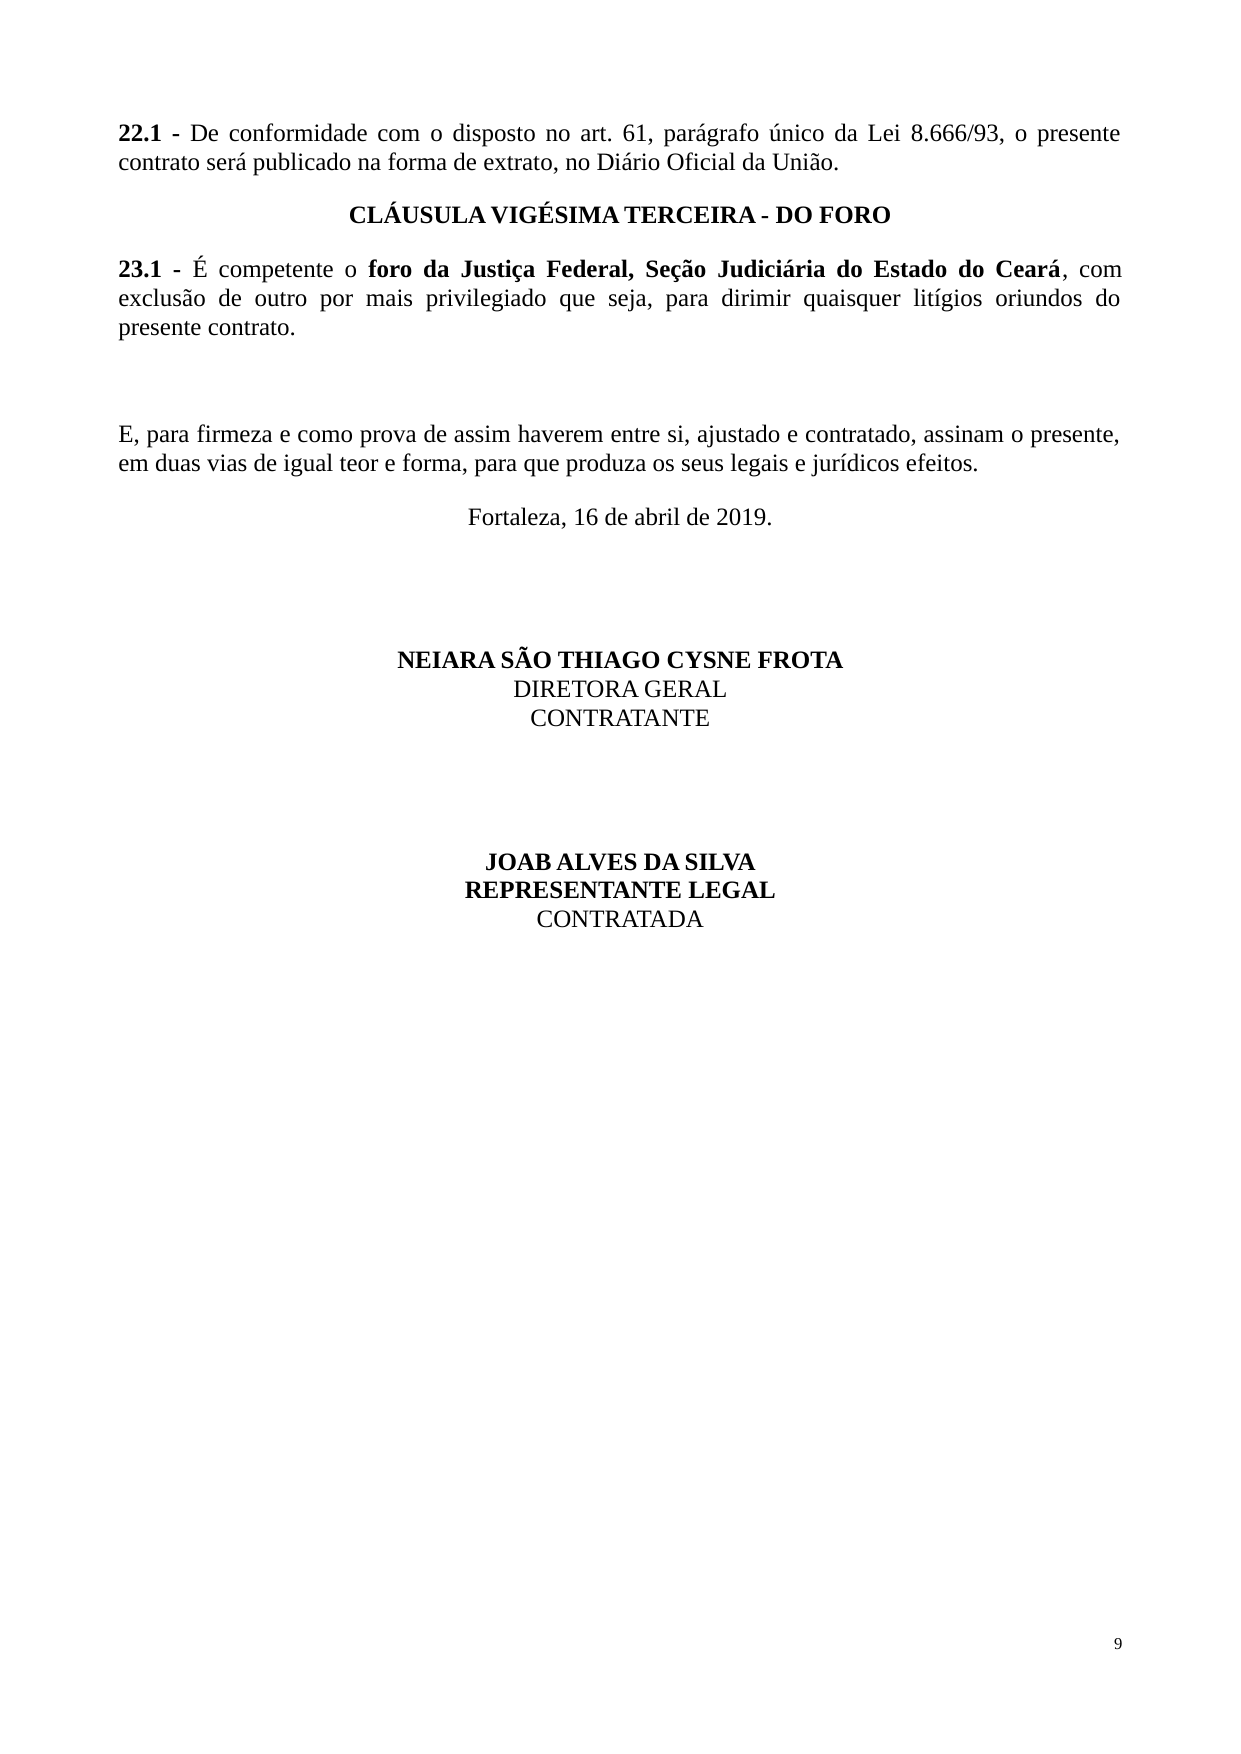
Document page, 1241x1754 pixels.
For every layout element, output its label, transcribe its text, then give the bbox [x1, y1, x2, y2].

text 23.1 - É competente o foro da Justiça Federal, Seção Judiciária do Estado do Ceará, com exclusão de outro por mais privilegiado que seja, para dirimir quaisquer litígios oriundos do presente contrato. [118, 254, 1122, 341]
text JOAB ALVES DA SILVA [118, 847, 1122, 876]
text CONTRATANTE [118, 703, 1122, 732]
subtitle Fortaleza, 16 de abril de 2019. [118, 502, 1122, 531]
text 22.1 - De conformidade com o disposto no art. 61, parágrafo único da Lei 8.666/93, o presente contrato será publicado na forma de extrato, no Diário Oficial da União. [118, 118, 1122, 176]
text DIRETORA GERAL [118, 674, 1122, 703]
text REPRESENTANTE LEGAL [118, 876, 1122, 904]
text CLÁUSULA VIGÉSIMA TERCEIRA - DO FORO [118, 201, 1122, 229]
text NEIARA SÃO THIAGO CYSNE FROTA [118, 646, 1122, 674]
text E, para firmeza e como prova de assim haverem entre si, ajustado e contratado, assinam o presente, em duas vias de igual teor e forma, para que produza os seus legais e jurídicos efeitos. [118, 419, 1122, 477]
text CONTRATADA [118, 904, 1122, 933]
